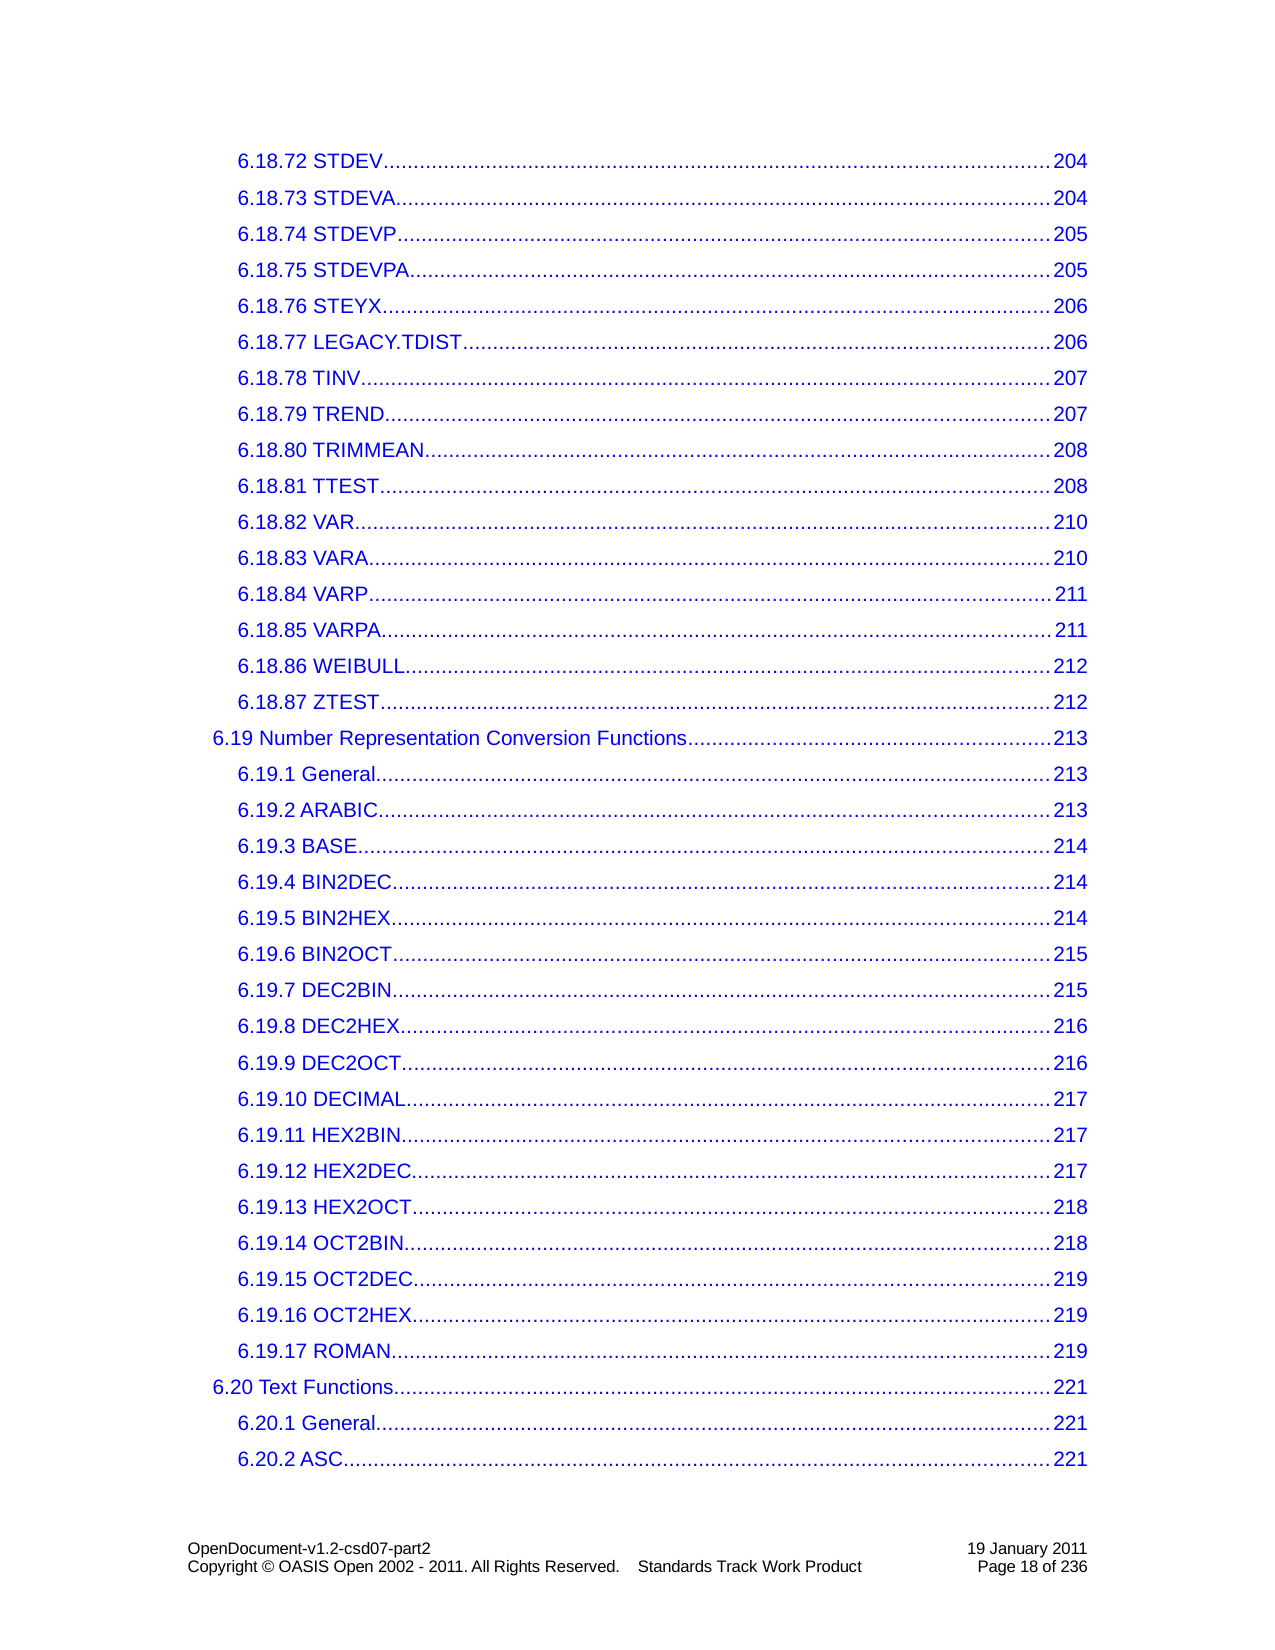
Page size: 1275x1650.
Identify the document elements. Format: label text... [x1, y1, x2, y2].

text 6.19.16 OCT2HEX 219 [237, 1303, 1088, 1327]
text 6.19.8 DEC2HEX 216 [237, 1015, 1088, 1038]
text 6.19.9 DEC2OCT 216 [237, 1051, 1088, 1074]
text 6.19.17 ROMAN 219 [237, 1339, 1088, 1363]
text 6.19.3 BASE 214 [237, 835, 1088, 858]
text 6.18.86 WEIBULL 212 [237, 654, 1088, 678]
text 6.18.83 VARA 210 [237, 546, 1088, 570]
text 6.18.84 VARP 211 [237, 582, 1088, 606]
text 6.20.1 General 221 [237, 1411, 1088, 1435]
text 6.19.10 DECIMAL 217 [237, 1087, 1088, 1111]
text 6.19.14 OCT2BIN 218 [237, 1231, 1088, 1255]
text 6.18.72 STDEV 204 [237, 150, 1088, 173]
text 6.18.81 TTEST 208 [237, 474, 1088, 498]
text 6.18.82 VAR 210 [237, 510, 1088, 534]
text 6.20 Text Functions 221 [212, 1375, 1088, 1399]
text 6.19.2 ARABIC 213 [237, 799, 1088, 822]
text 6.18.77 LEGACY.TDIST 206 [237, 330, 1088, 354]
text 6.18.75 STDEVPA 205 [237, 258, 1088, 282]
text 6.19 Number Representation Conversion Functions 213 [212, 727, 1088, 750]
text 6.18.78 TINV 207 [237, 366, 1088, 390]
text 6.19.11 HEX2BIN 217 [237, 1123, 1088, 1147]
text 6.18.87 ZTEST 212 [237, 691, 1088, 714]
text 6.20.2 ASC 221 [237, 1447, 1088, 1471]
text 6.18.73 STDEVA 204 [237, 186, 1088, 209]
text 6.18.80 TRIMMEAN 208 [237, 438, 1088, 462]
text 6.18.74 STDEVP 205 [237, 222, 1088, 246]
text 6.18.85 VARPA 211 [237, 618, 1088, 642]
text 6.19.6 BIN2OCT 215 [237, 943, 1088, 966]
text 6.18.79 TREND 207 [237, 402, 1088, 426]
text 6.19.7 DEC2BIN 215 [237, 979, 1088, 1002]
text 6.19.5 BIN2HEX 214 [237, 907, 1088, 930]
text 6.19.12 HEX2DEC 217 [237, 1159, 1088, 1183]
text 6.19.4 BIN2DEC 214 [237, 871, 1088, 894]
text 6.19.1 General 213 [237, 763, 1088, 786]
text 6.18.76 STEYX 206 [237, 294, 1088, 318]
text 6.19.13 HEX2OCT 218 [237, 1195, 1088, 1219]
text 6.19.15 OCT2DEC 219 [237, 1267, 1088, 1291]
